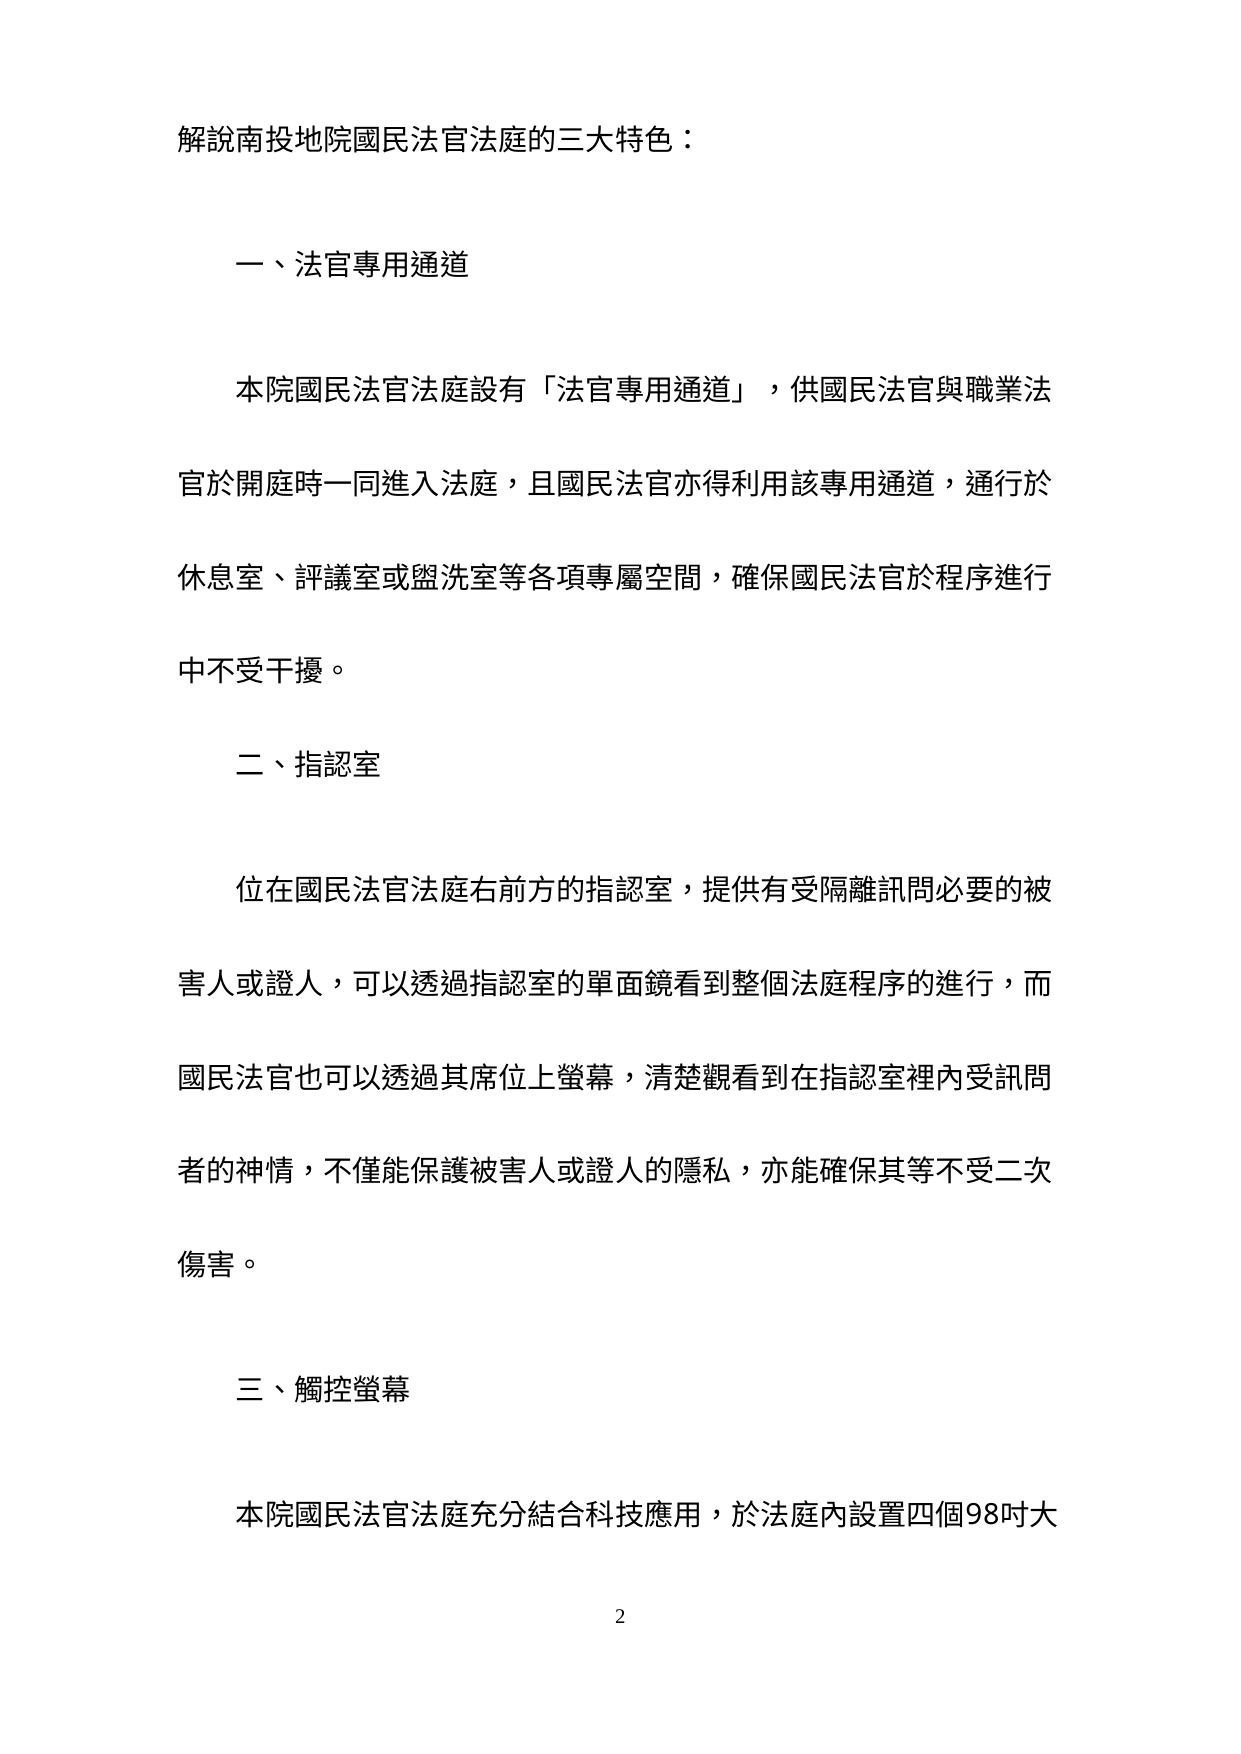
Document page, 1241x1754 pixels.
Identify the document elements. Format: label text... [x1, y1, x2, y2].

text 三、觸控螢幕 [177, 1346, 1063, 1409]
text 本院國民法官法庭充分結合科技應用，於法庭內設置四個98吋大 [177, 1471, 1063, 1534]
text 位在國民法官法庭右前方的指認室，提供有受隔離訊問必要的被害人或證人，可以透過指認室的單面鏡看到整個法庭程序的進行，而國民法官也可以透過其席位上螢幕，清楚觀看到在指認室裡內受訊問者的神情，不僅能保護被害人或證人的隱私，亦能確保其等不受二次傷害。 [177, 846, 1063, 1284]
text 解說南投地院國民法官法庭的三大特色： [177, 96, 1063, 159]
text 本院國民法官法庭設有「法官專用通道」，供國民法官與職業法官於開庭時一同進入法庭，且國民法官亦得利用該專用通道，通行於休息室、評議室或盥洗室等各項專屬空間，確保國民法官於程序進行中不受干擾。 [177, 346, 1063, 690]
text 一、法官專用通道 [177, 221, 1063, 284]
text 二、指認室 [177, 721, 1063, 784]
